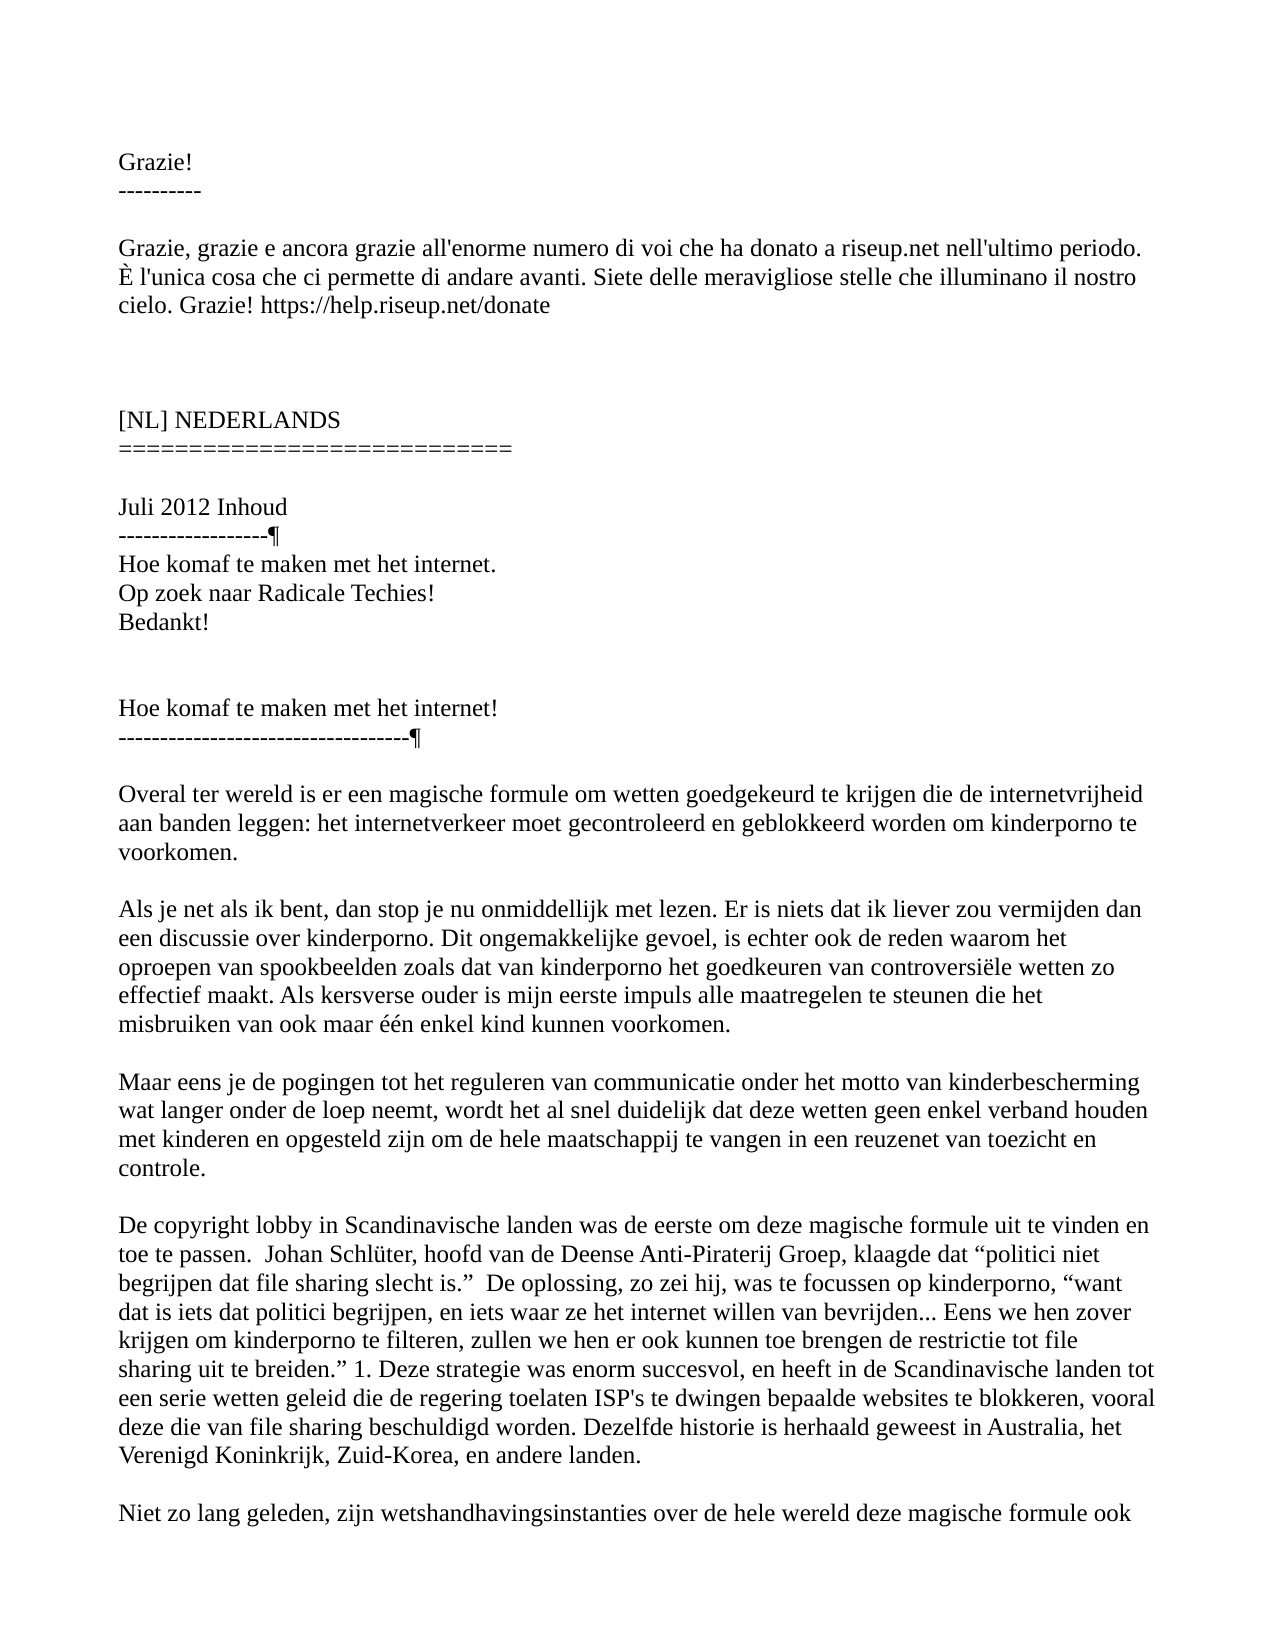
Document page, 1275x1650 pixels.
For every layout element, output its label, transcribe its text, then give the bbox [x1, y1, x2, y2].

text Hoe komaf te maken met het internet! [118, 693, 1157, 722]
text [NL] NEDERLANDS [118, 406, 1157, 434]
text Grazie, grazie e ancora grazie all'enorme numero di voi che ha donato a riseup.net nell'ultimo periodo. È l'unica cosa che ci permette di andare avanti. Siete delle meravigliose stelle che illuminano il nostro cielo. Grazie! https://help.riseup.net/donate [118, 233, 1157, 319]
text Juli 2012 Inhoud [118, 492, 1157, 521]
text ============================ [118, 434, 1157, 463]
text Overal ter wereld is er een magische formule om wetten goedgekeurd te krijgen die de internetvrijheid aan banden leggen: het internetverkeer moet gecontroleerd en geblokkeerd worden om kinderporno te voorkomen. [118, 779, 1157, 866]
text -----------------------------------¶ [118, 722, 1157, 751]
text Hoe komaf te maken met het internet. [118, 549, 1157, 578]
text Maar eens je de pogingen tot het reguleren van communicatie onder het motto van kinderbescherming wat langer onder de loep neemt, wordt het al snel duidelijk dat deze wetten geen enkel verband houden met kinderen en opgesteld zijn om de hele maatschappij te vangen in een reuzenet van toezicht en controle. [118, 1067, 1157, 1182]
text ---------- [118, 176, 1157, 204]
text Niet zo lang geleden, zijn wetshandhavingsinstanties over de hele wereld deze magische formule ook [118, 1498, 1157, 1527]
text Op zoek naar Radicale Techies! [118, 578, 1157, 607]
text De copyright lobby in Scandinavische landen was de eerste om deze magische formule uit te vinden en toe te passen. Johan Schlüter, hoofd van de Deense Anti-Piraterij Groep, klaagde dat “politici niet begrijpen dat file sharing slecht is.” De oplossing, zo zei hij, was te focussen op kinderporno, “want dat is iets dat politici begrijpen, en iets waar ze het internet willen van bevrijden... Eens we hen zover krijgen om kinderporno te filteren, zullen we hen er ook kunnen toe brengen de restrictie tot file sharing uit te breiden.” 1. Deze strategie was enorm succesvol, en heeft in de Scandinavische landen tot een serie wetten geleid die de regering toelaten ISP's te dwingen bepaalde websites te blokkeren, vooral deze die van file sharing beschuldigd worden. Dezelfde historie is herhaald geweest in Australia, het Verenigd Koninkrijk, Zuid-Korea, en andere landen. [118, 1211, 1157, 1469]
text Bedankt! [118, 607, 1157, 636]
text Als je net als ik bent, dan stop je nu onmiddellijk met lezen. Er is niets dat ik liever zou vermijden dan een discussie over kinderporno. Dit ongemakkelijke gevoel, is echter ook de reden waarom het oproepen van spookbeelden zoals dat van kinderporno het goedkeuren van controversiële wetten zo effectief maakt. Als kersverse ouder is mijn eerste impuls alle maatregelen te steunen die het misbruiken van ook maar één enkel kind kunnen voorkomen. [118, 894, 1157, 1038]
text Grazie! [118, 147, 1157, 176]
text ------------------¶ [118, 521, 1157, 549]
